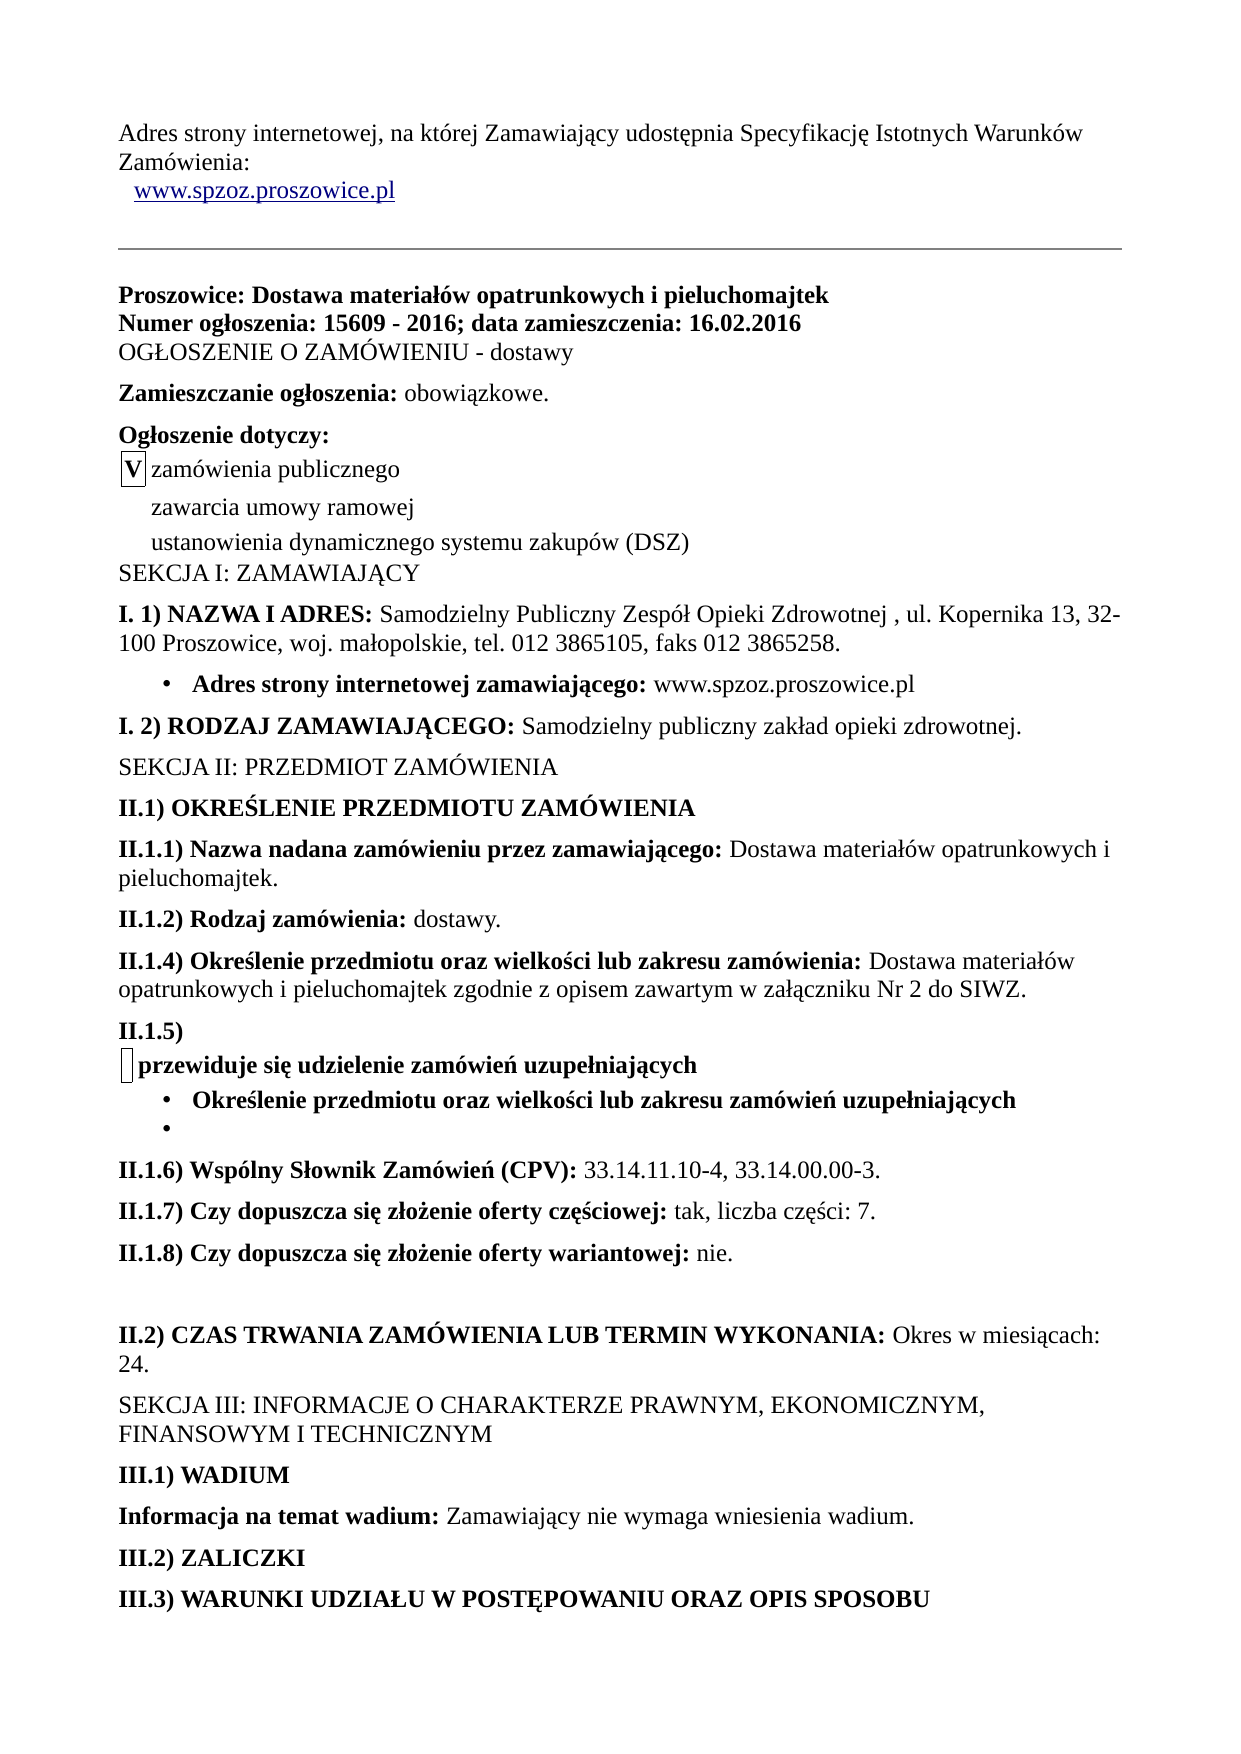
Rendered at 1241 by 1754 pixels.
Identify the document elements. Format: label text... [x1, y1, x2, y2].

text Adres strony internetowej, na której Zamawiający udostępnia Specyfikację Istotnych Warunków Zamówienia: [118, 118, 1122, 176]
text III.1) WADIUM [118, 1460, 1122, 1489]
text II.1.1) Nazwa nadana zamówieniu przez zamawiającego: Dostawa materiałów opatrunkowych i pieluchomajtek. [118, 834, 1122, 892]
text www.spzoz.proszowice.pl [134, 176, 1122, 204]
text SEKCJA II: PRZEDMIOT ZAMÓWIENIA [118, 752, 1122, 781]
table_cell [118, 524, 148, 558]
text II.1) OKREŚLENIE PRZEDMIOTU ZAMÓWIENIA [118, 793, 1122, 822]
text SEKCJA I: ZAMAWIAJĄCY [118, 558, 1122, 587]
text Zamieszczanie ogłoszenia: obowiązkowe. [118, 378, 1122, 407]
table_cell [118, 489, 148, 524]
text II.1.7) Czy dopuszcza się złożenie oferty częściowej: tak, liczba części: 7. [118, 1196, 1122, 1225]
text Ogłoszenie dotyczy: [118, 420, 1122, 448]
table_header zamówienia publicznego [148, 449, 697, 489]
text II.1.8) Czy dopuszcza się złożenie oferty wariantowej: nie. [118, 1238, 1122, 1266]
text III.2) ZALICZKI [118, 1543, 1122, 1571]
text II.1.4) Określenie przedmiotu oraz wielkości lub zakresu zamówienia: Dostawa materiałów opatrunkowych i pieluchomajtek zgodnie z opisem zawartym w załączniku Nr 2 do SIWZ. [118, 946, 1122, 1003]
table_header przewiduje się udzielenie zamówień uzupełniających [135, 1045, 710, 1085]
text II.1.5) [118, 1016, 1122, 1044]
text III.3) WARUNKI UDZIAŁU W POSTĘPOWANIU ORAZ OPIS SPOSOBU [118, 1584, 1122, 1613]
text II.1.6) Wspólny Słownik Zamówień (CPV): 33.14.11.10-4, 33.14.00.00-3. [118, 1155, 1122, 1184]
table_cell zawarcia umowy ramowej [148, 489, 697, 524]
text I. 1) NAZWA I ADRES: Samodzielny Publiczny Zespół Opieki Zdrowotnej , ul. Kopernika 13, 32-100 Proszowice, woj. małopolskie, tel. 012 3865105, faks 012 3865258. [118, 599, 1122, 657]
table_header [118, 1045, 135, 1085]
text I. 2) RODZAJ ZAMAWIAJĄCEGO: Samodzielny publiczny zakład opieki zdrowotnej. [118, 711, 1122, 739]
table_cell ustanowienia dynamicznego systemu zakupów (DSZ) [148, 524, 697, 558]
list Określenie przedmiotu oraz wielkości lub zakresu zamówień uzupełniających [162, 1085, 1122, 1114]
text Proszowice: Dostawa materiałów opatrunkowych i pieluchomajtek Numer ogłoszenia: 15609 - 2016; data zamieszczenia: 16.02.2016 OGŁOSZENIE O ZAMÓWIENIU - dostawy [118, 280, 1122, 366]
list Adres strony internetowej zamawiającego: www.spzoz.proszowice.pl [162, 669, 1122, 698]
table_header V [118, 449, 148, 489]
text SEKCJA III: INFORMACJE O CHARAKTERZE PRAWNYM, EKONOMICZNYM, FINANSOWYM I TECHNICZNYM [118, 1390, 1122, 1448]
text II.1.2) Rodzaj zamówienia: dostawy. [118, 904, 1122, 933]
text II.2) CZAS TRWANIA ZAMÓWIENIA LUB TERMIN WYKONANIA: Okres w miesiącach: 24. [118, 1320, 1122, 1378]
text Informacja na temat wadium: Zamawiający nie wymaga wniesienia wadium. [118, 1501, 1122, 1530]
